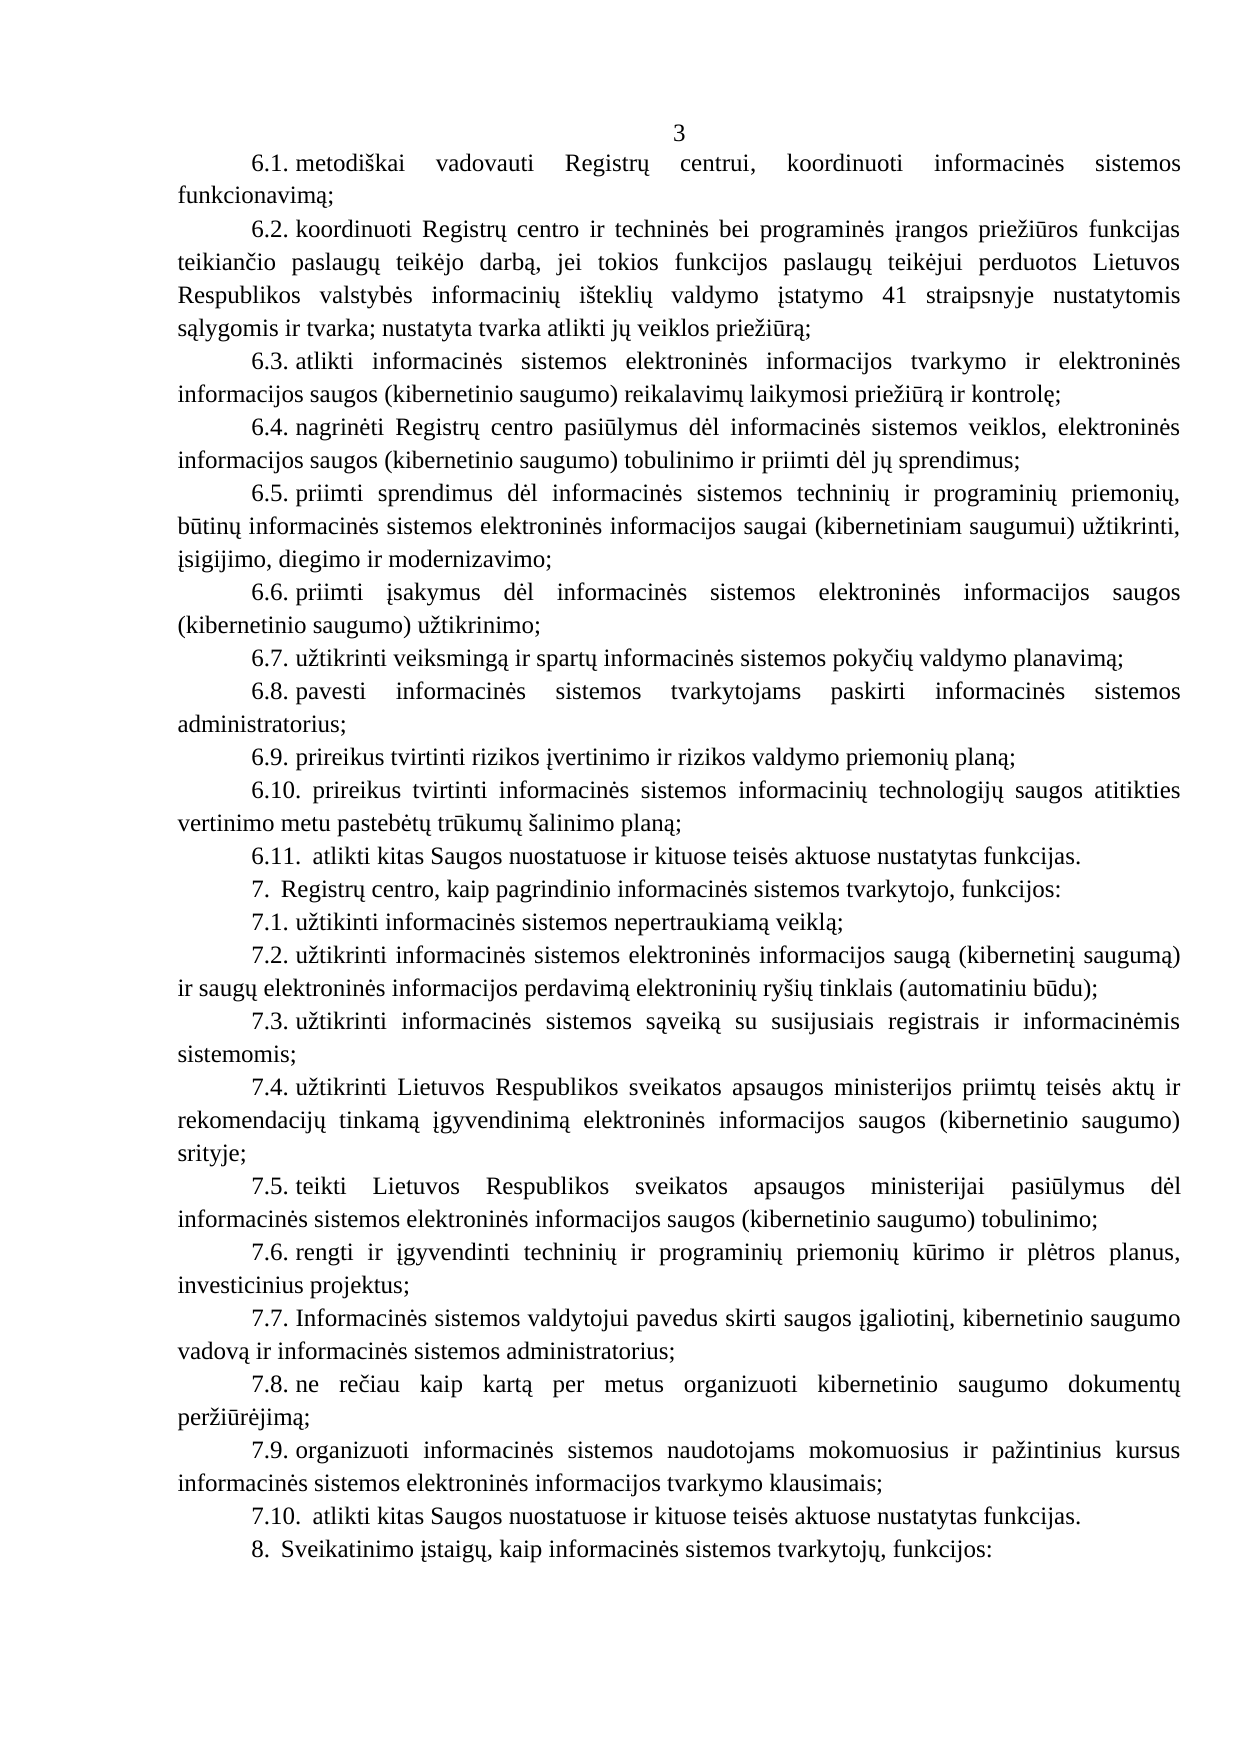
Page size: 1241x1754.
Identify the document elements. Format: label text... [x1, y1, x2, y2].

text 6.8. pavesti informacinės sistemos tvarkytojams paskirti informacinės sistemos administratorius; [177, 676, 1181, 738]
text 7.1. užtikinti informacinės sistemos nepertraukiamą veiklą; [177, 907, 1181, 936]
text 7.7. Informacinės sistemos valdytojui pavedus skirti saugos įgaliotinį, kibernetinio saugumo vadovą ir informacinės sistemos administratorius; [177, 1303, 1181, 1365]
text 7. Registrų centro, kaip pagrindinio informacinės sistemos tvarkytojo, funkcijos: [177, 874, 1181, 903]
text 6.5. priimti sprendimus dėl informacinės sistemos techninių ir programinių priemonių, būtinų informacinės sistemos elektroninės informacijos saugai (kibernetiniam saugumui) užtikrinti, įsigijimo, diegimo ir modernizavimo; [177, 478, 1181, 573]
text 8. Sveikatinimo įstaigų, kaip informacinės sistemos tvarkytojų, funkcijos: [177, 1534, 1181, 1563]
text 6.6. priimti įsakymus dėl informacinės sistemos elektroninės informacijos saugos (kibernetinio saugumo) užtikrinimo; [177, 577, 1181, 639]
text 6.2. koordinuoti Registrų centro ir techninės bei programinės įrangos priežiūros funkcijas teikiančio paslaugų teikėjo darbą, jei tokios funkcijos paslaugų teikėjui perduotos Lietuvos Respublikos valstybės informacinių išteklių valdymo įstatymo 41 straipsnyje nustatytomis sąlygomis ir tvarka; nustatyta tvarka atlikti jų veiklos priežiūrą; [177, 214, 1181, 341]
text 6.1. metodiškai vadovauti Registrų centrui, koordinuoti informacinės sistemos funkcionavimą; [177, 148, 1181, 209]
text 6.7. užtikrinti veiksmingą ir spartų informacinės sistemos pokyčių valdymo planavimą; [177, 643, 1181, 672]
text 6.11. atlikti kitas Saugos nuostatuose ir kituose teisės aktuose nustatytas funkcijas. [177, 841, 1181, 870]
text 6.9. prireikus tvirtinti rizikos įvertinimo ir rizikos valdymo priemonių planą; [177, 742, 1181, 771]
text 6.10. prireikus tvirtinti informacinės sistemos informacinių technologijų saugos atitikties vertinimo metu pastebėtų trūkumų šalinimo planą; [177, 775, 1181, 837]
text 7.3. užtikrinti informacinės sistemos sąveiką su susijusiais registrais ir informacinėmis sistemomis; [177, 1006, 1181, 1068]
text 6.4. nagrinėti Registrų centro pasiūlymus dėl informacinės sistemos veiklos, elektroninės informacijos saugos (kibernetinio saugumo) tobulinimo ir priimti dėl jų sprendimus; [177, 412, 1181, 473]
text 6.3. atlikti informacinės sistemos elektroninės informacijos tvarkymo ir elektroninės informacijos saugos (kibernetinio saugumo) reikalavimų laikymosi priežiūrą ir kontrolę; [177, 346, 1181, 407]
text 7.4. užtikrinti Lietuvos Respublikos sveikatos apsaugos ministerijos priimtų teisės aktų ir rekomendacijų tinkamą įgyvendinimą elektroninės informacijos saugos (kibernetinio saugumo) srityje; [177, 1072, 1181, 1167]
text 7.6. rengti ir įgyvendinti techninių ir programinių priemonių kūrimo ir plėtros planus, investicinius projektus; [177, 1237, 1181, 1299]
text 7.2. užtikrinti informacinės sistemos elektroninės informacijos saugą (kibernetinį saugumą) ir saugų elektroninės informacijos perdavimą elektroninių ryšių tinklais (automatiniu būdu); [177, 940, 1181, 1002]
text 7.5. teikti Lietuvos Respublikos sveikatos apsaugos ministerijai pasiūlymus dėl informacinės sistemos elektroninės informacijos saugos (kibernetinio saugumo) tobulinimo; [177, 1171, 1181, 1233]
text 7.10. atlikti kitas Saugos nuostatuose ir kituose teisės aktuose nustatytas funkcijas. [177, 1501, 1181, 1530]
text 7.9. organizuoti informacinės sistemos naudotojams mokomuosius ir pažintinius kursus informacinės sistemos elektroninės informacijos tvarkymo klausimais; [177, 1435, 1181, 1497]
text 7.8. ne rečiau kaip kartą per metus organizuoti kibernetinio saugumo dokumentų peržiūrėjimą; [177, 1369, 1181, 1431]
